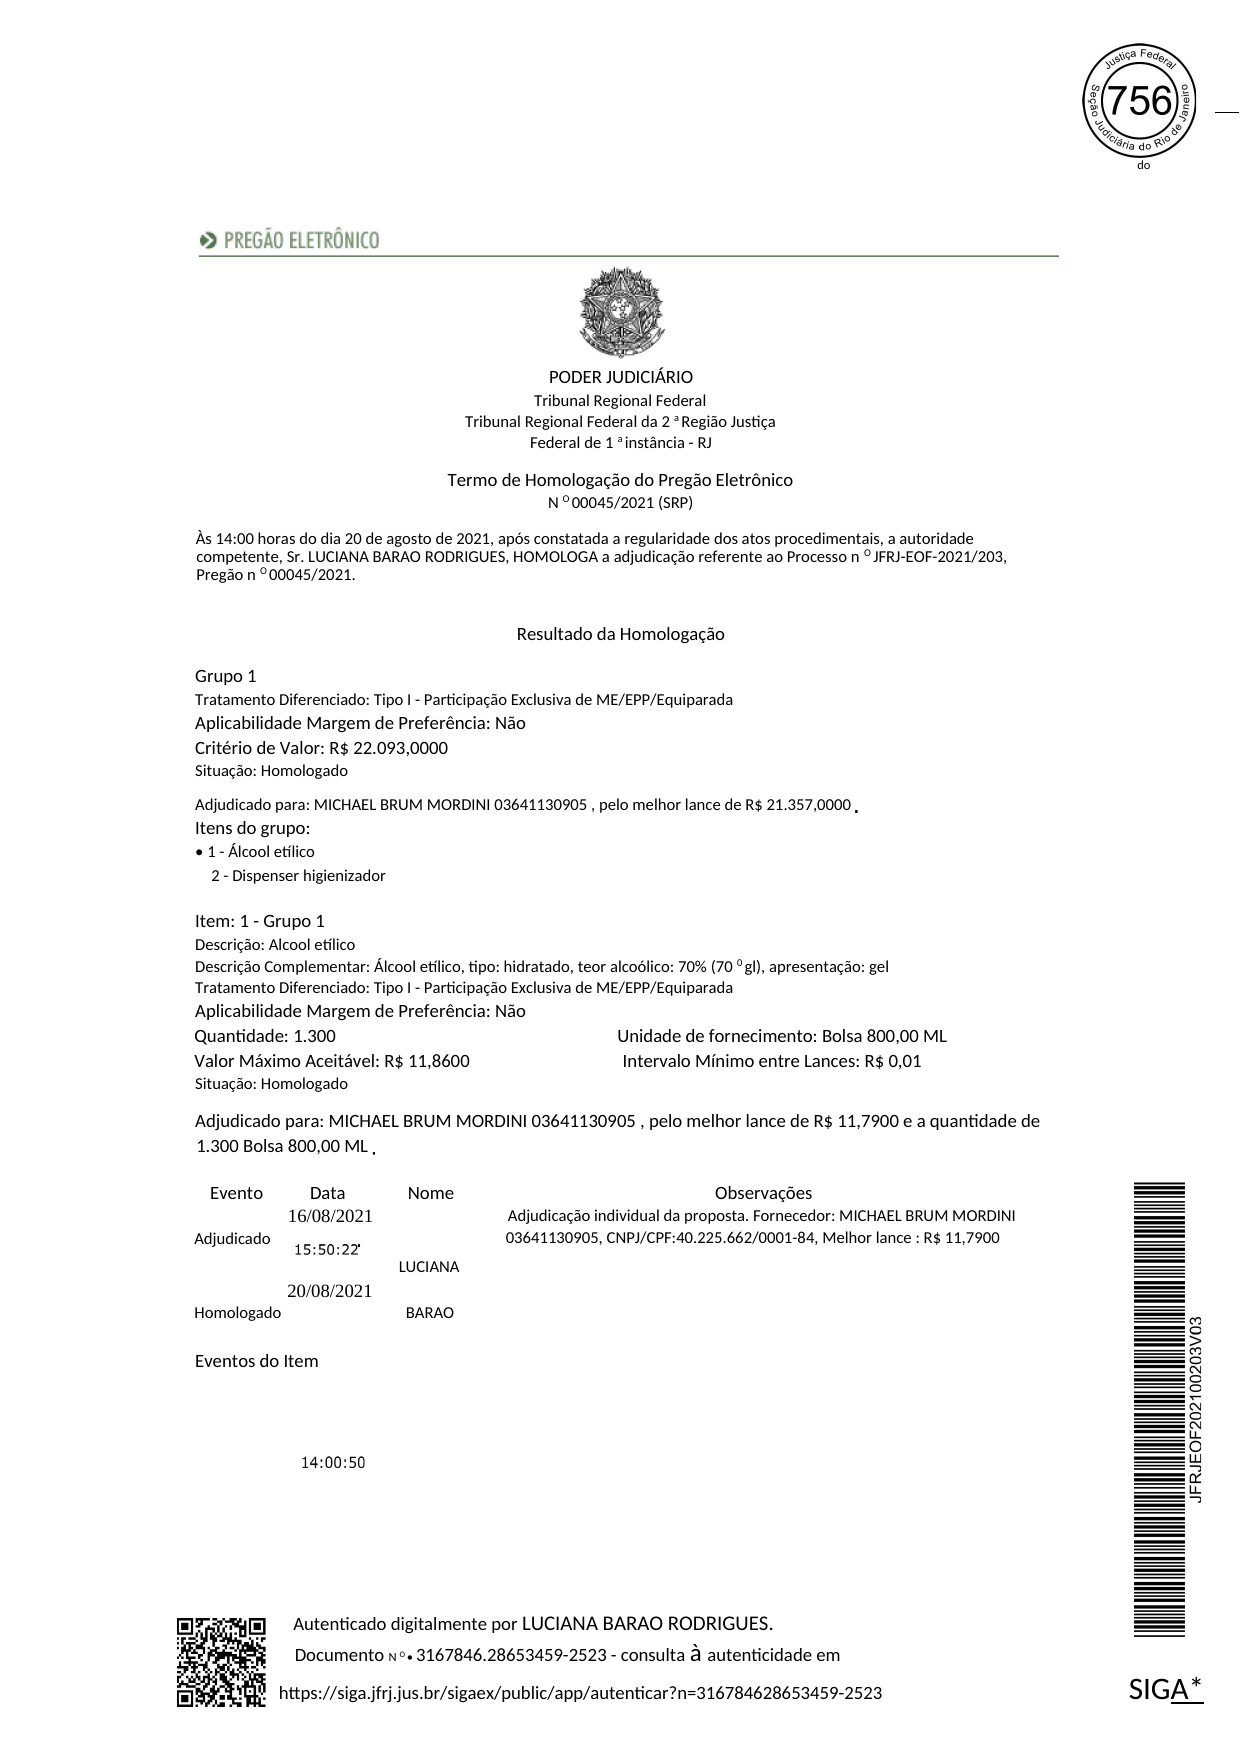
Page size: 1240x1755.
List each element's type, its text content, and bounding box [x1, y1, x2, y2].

table_cell Homologado [194, 1303, 387, 1349]
table_cell [387, 1205, 506, 1256]
table_header Observações [506, 1181, 1021, 1205]
text Resultado da Homologação [198, 622, 1044, 645]
text 2 - Dispenser higienizador [211, 865, 1044, 886]
text Descrição Complementar: Álcool etílico, tipo: hidratado, teor alcoólico: 70% (70 0 gl), apresentação: gel [195, 956, 1044, 976]
text Valor Máximo Aceitável: R$ 11,8600 Intervalo Mínimo entre Lances: R$ 0,01 [194, 1049, 1044, 1072]
table_header Evento Data [194, 1181, 387, 1205]
text Adjudicado para: MICHAEL BRUM MORDINI 03641130905 , pelo melhor lance de R$ 11,7900 e a quantidade de 1.300 Bolsa 800,00 ML [195, 1109, 1044, 1157]
text Quantidade: 1.300 Unidade de fornecimento: Bolsa 800,00 ML [194, 1024, 1044, 1047]
table_header Nome [387, 1181, 506, 1205]
text PODER JUDICIÁRIO [198, 365, 1044, 388]
table_cell [506, 1303, 1021, 1349]
text Item: 1 - Grupo 1 [195, 909, 1044, 932]
text Tratamento Diferenciado: Tipo I - Participação Exclusiva de ME/EPP/Equiparada [195, 689, 1044, 710]
table_cell 20/08/2021 [194, 1256, 387, 1303]
text Às 14:00 horas do dia 20 de agosto de 2021, após constatada a regularidade dos atos procedimentais, a autoridade competente, Sr. LUCIANA BARAO RODRIGUES, HOMOLOGA a adjudicação referente ao Processo n O JFRJ-EOF-2021/203, Pregão n O 00045/2021. [196, 530, 1044, 585]
text N O 00045/2021 (SRP) [464, 493, 777, 513]
table_cell LUCIANA [387, 1256, 506, 1303]
table_cell Adjudicação individual da proposta. Fornecedor: MICHAEL BRUM MORDINI 03641130905, CNPJ/CPF:40.225.662/0001-84, Melhor lance : R$ 11,7900 [506, 1205, 1021, 1256]
text Descrição: Alcool etílico [195, 934, 1044, 954]
text Critério de Valor: R$ 22.093,0000 [195, 736, 1044, 759]
text Aplicabilidade Margem de Preferência: Não [195, 711, 1044, 734]
table_cell [506, 1256, 1021, 1303]
text Adjudicado para: MICHAEL BRUM MORDINI 03641130905 , pelo melhor lance de R$ 21.357,0000 [195, 794, 1044, 815]
text Itens do grupo: [195, 816, 1044, 839]
table_cell BARAO [387, 1303, 506, 1349]
text Tribunal Regional Federal [464, 390, 776, 410]
text Tribunal Regional Federal da 2 a Região Justiça Federal de 1 a instância - RJ [464, 411, 777, 453]
text Eventos do Item [195, 1349, 1044, 1372]
text Situação: Homologado [195, 761, 1044, 781]
text Aplicabilidade Margem de Preferência: Não [195, 999, 1044, 1022]
text Termo de Homologação do Pregão Eletrônico [198, 468, 1043, 491]
text • 1 - Álcool etílico [195, 841, 1044, 861]
text Tratamento Diferenciado: Tipo I - Participação Exclusiva de ME/EPP/Equiparada [195, 978, 1044, 998]
text Grupo 1 [195, 664, 1044, 687]
text Situação: Homologado [195, 1074, 1044, 1094]
table_cell 16/08/2021 Adjudicado [194, 1205, 387, 1256]
